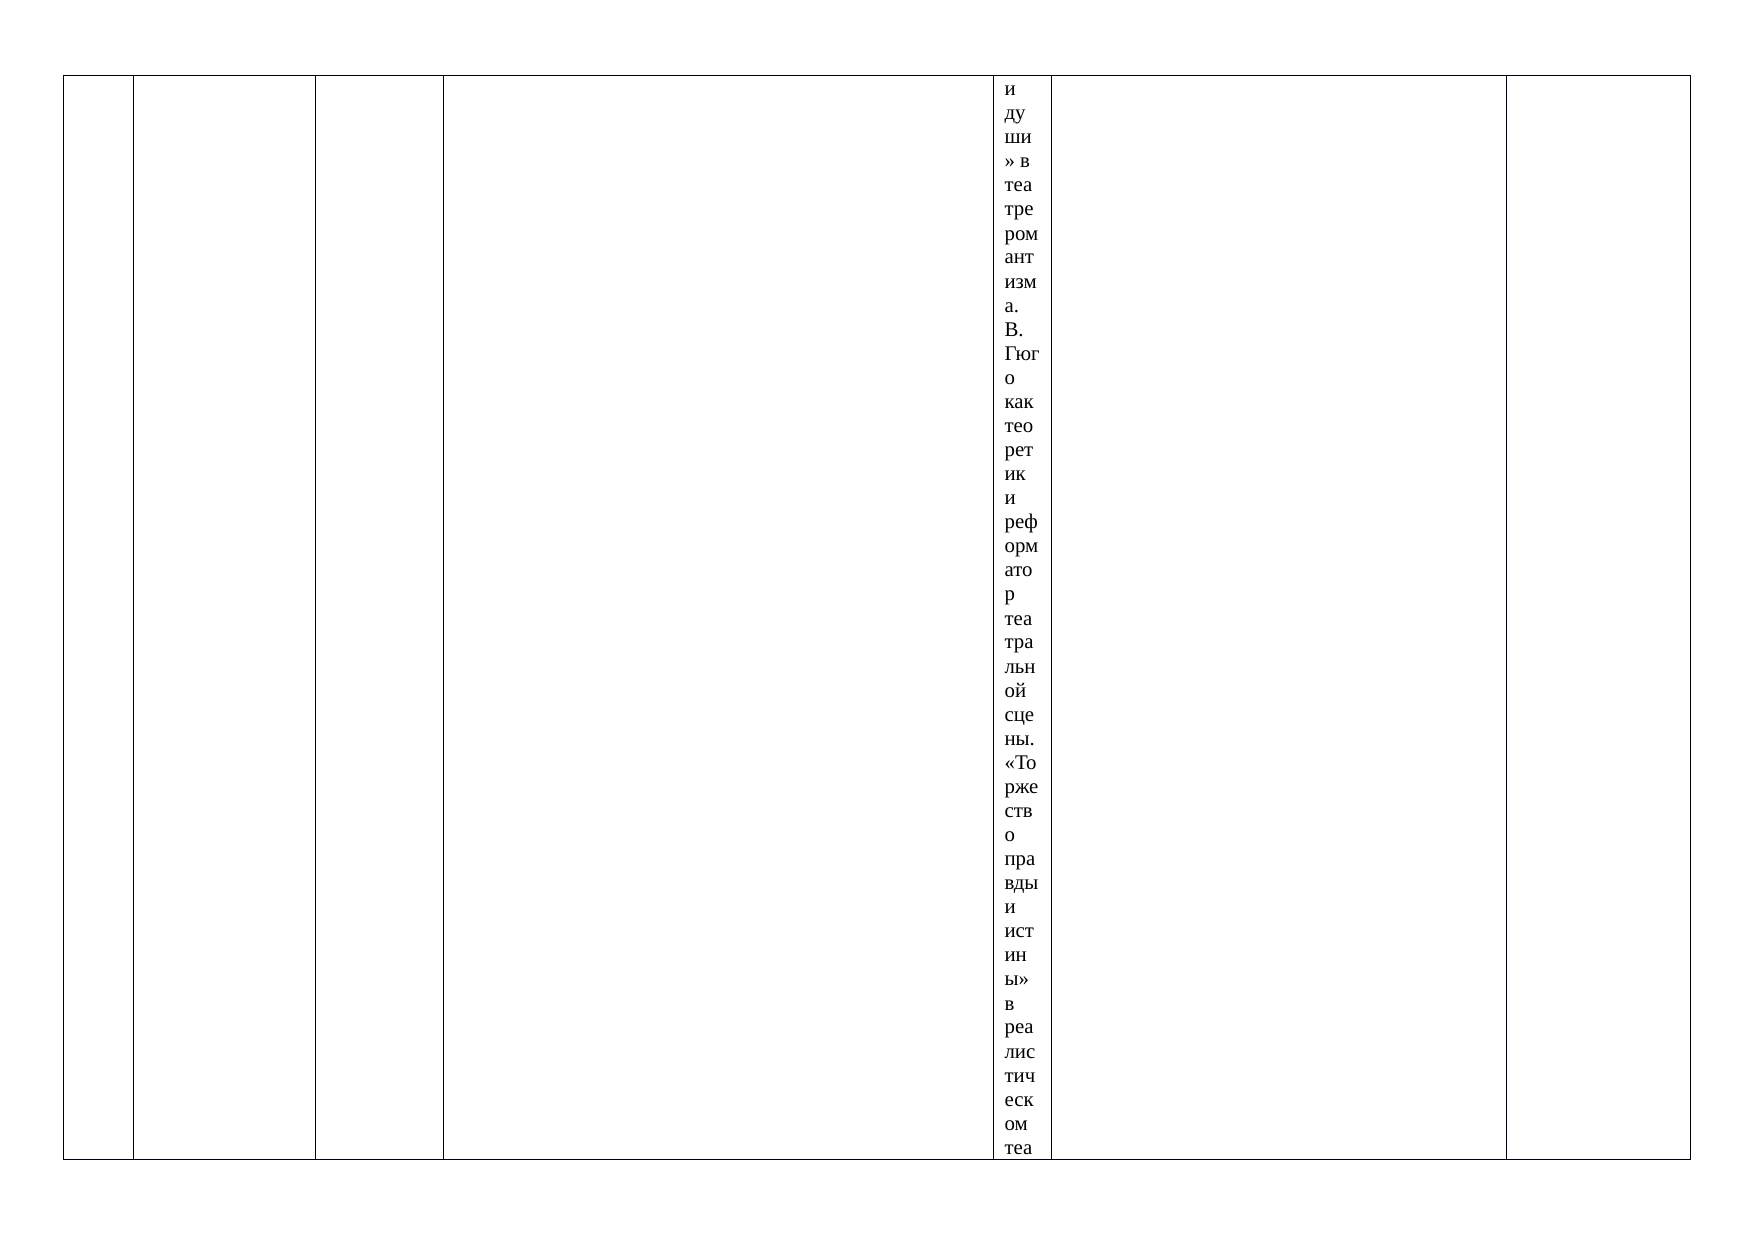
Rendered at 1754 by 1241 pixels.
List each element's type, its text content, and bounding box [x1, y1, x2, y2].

table_cell [444, 76, 993, 1159]
table_cell [316, 76, 443, 1159]
table_cell [1052, 76, 1506, 1159]
table_cell [1507, 76, 1690, 1159]
table_cell [134, 76, 315, 1159]
table_cell и души» в театре романтизма. В. Гюго как теоретик и реформатор театральной сцены. «Торжество правды и истины» в реалистическом теа [994, 76, 1051, 1159]
table_cell [64, 76, 133, 1159]
